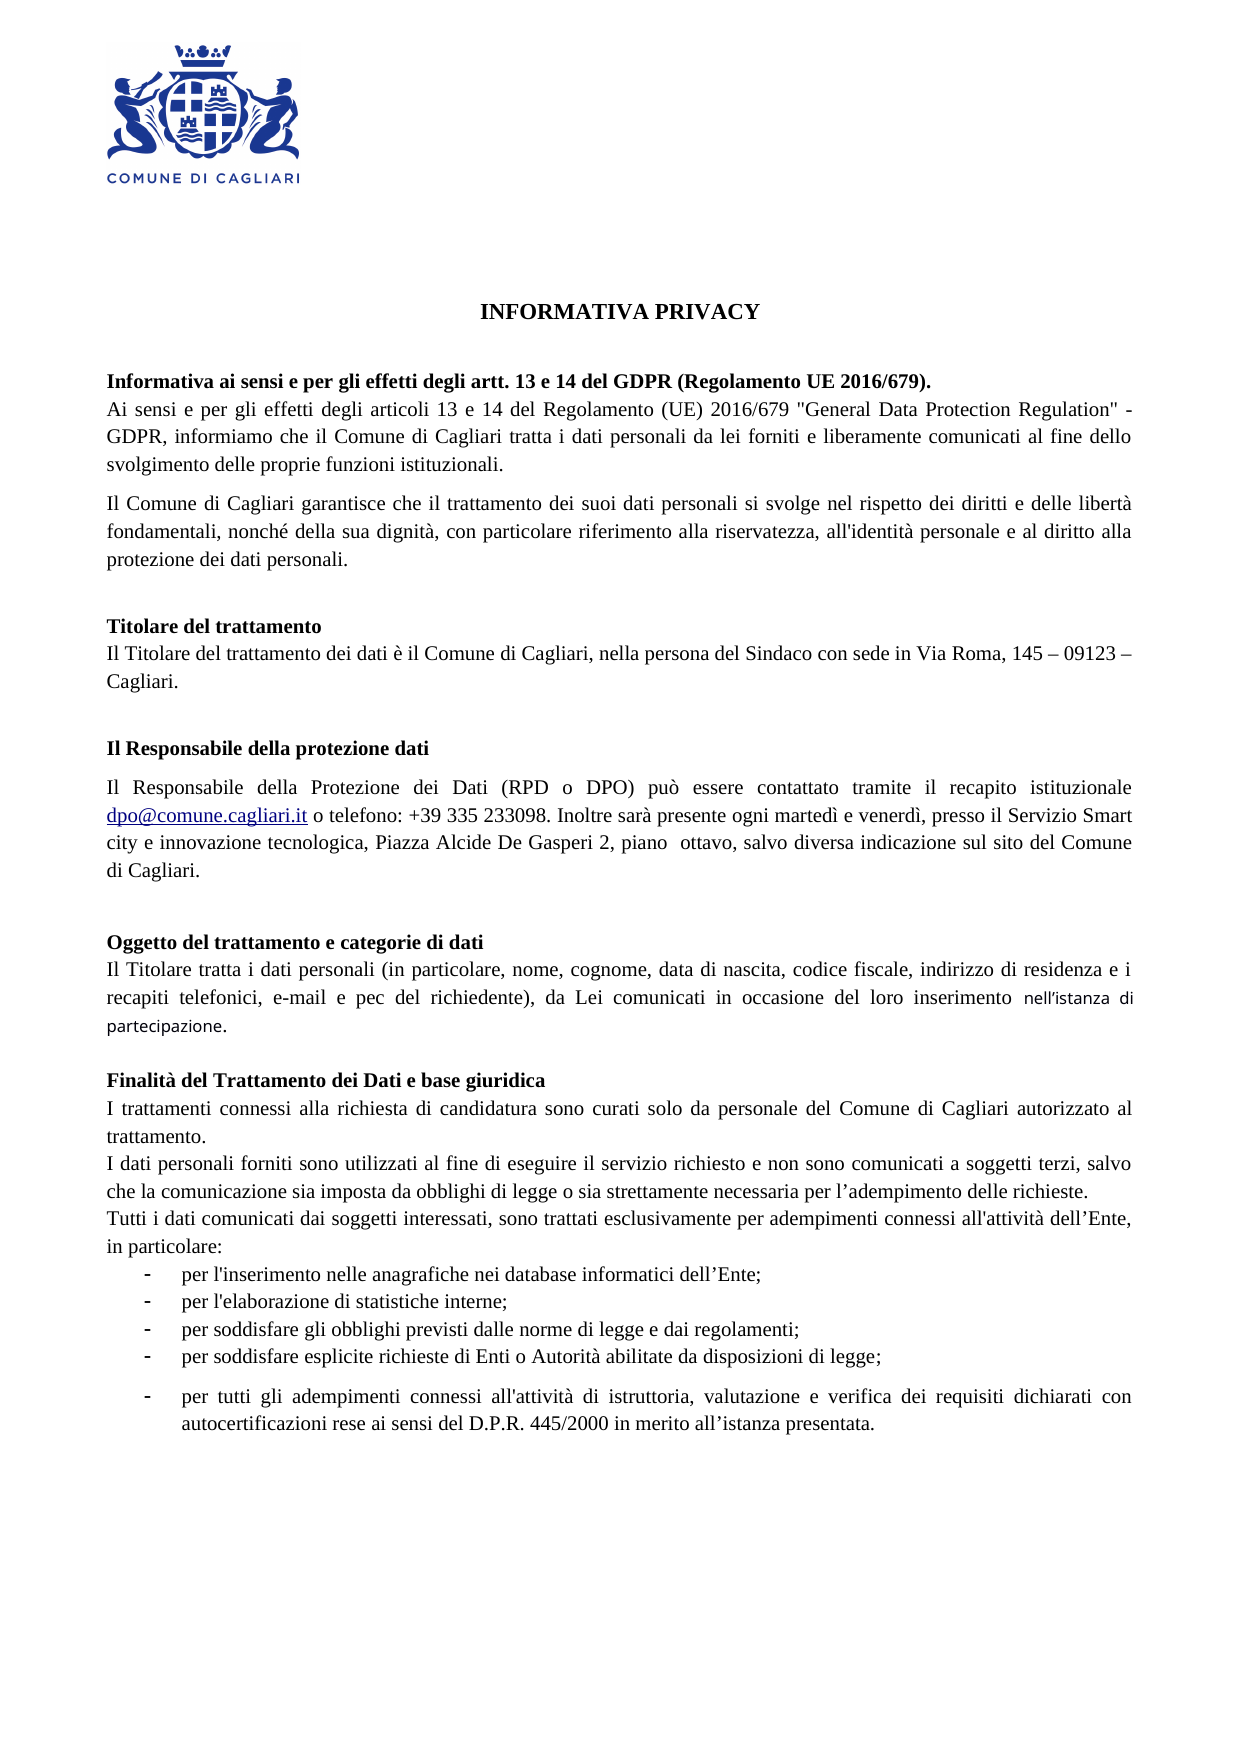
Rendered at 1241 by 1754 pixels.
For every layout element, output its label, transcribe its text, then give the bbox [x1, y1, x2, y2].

text Finalità del Trattamento dei Dati e base giuridica [106, 1041, 1134, 1092]
text Oggetto del trattamento e categorie di dati [106, 897, 1134, 954]
text I dati personali forniti sono utilizzati al fine di eseguire il servizio richiesto e non sono comunicati a soggetti terzi, salvo che la comunicazione sia imposta da obblighi di legge o sia strettamente necessaria per l’adempimento delle richieste. [106, 1151, 1134, 1203]
list per l'inserimento nelle anagrafiche nei database informatici dell’Ente; [144, 1262, 1134, 1286]
text Titolare del trattamento Il Titolare del trattamento dei dati è il Comune di Cagliari, nella persona del Sindaco con sede in Via Roma, 145 – 09123 – Cagliari. [106, 586, 1134, 693]
text INFORMATIVA PRIVACY [106, 298, 1134, 325]
text Il Responsabile della protezione dati [106, 708, 1134, 760]
list per tutti gli adempimenti connessi all'attività di istruttoria, valutazione e verifica dei requisiti dichiarati con autocertificazioni rese ai sensi del D.P.R. 445/2000 in merito all’istanza presentata. [144, 1384, 1134, 1435]
text Il Responsabile della Protezione dei Dati (RPD o DPO) può essere contattato tramite il recapito istituzionale dpo@comune.cagliari.it o telefono: +39 335 233098. Inoltre sarà presente ogni martedì e venerdì, presso il Servizio Smart city e innovazione tecnologica, Piazza Alcide De Gasperi 2, piano ottavo, salvo diversa indicazione sul sito del Comune di Cagliari. [106, 775, 1134, 882]
picture [106, 42, 301, 186]
text Informativa ai sensi e per gli effetti degli artt. 13 e 14 del GDPR (Regolamento UE 2016/679). [106, 369, 1134, 393]
text Il Titolare tratta i dati personali (in particolare, nome, cognome, data di nascita, codice fiscale, indirizzo di residenza e i recapiti telefonici, e-mail e pec del richiedente), da Lei comunicati in occasione del loro inserimento nell’istanza di partecipazione. [106, 957, 1134, 1037]
text Ai sensi e per gli effetti degli articoli 13 e 14 del Regolamento (UE) 2016/679 "General Data Protection Regulation" - GDPR, informiamo che il Comune di Cagliari tratta i dati personali da lei forniti e liberamente comunicati al fine dello svolgimento delle proprie funzioni istituzionali. [106, 397, 1134, 476]
text I trattamenti connessi alla richiesta di candidatura sono curati solo da personale del Comune di Cagliari autorizzato al trattamento. [106, 1096, 1134, 1148]
list per l'elaborazione di statistiche interne; [144, 1289, 1134, 1313]
list per soddisfare esplicite richieste di Enti o Autorità abilitate da disposizioni di legge; [144, 1344, 1134, 1368]
list per soddisfare gli obblighi previsti dalle norme di legge e dai regolamenti; [144, 1317, 1134, 1341]
text Il Comune di Cagliari garantisce che il trattamento dei suoi dati personali si svolge nel rispetto dei diritti e delle libertà fondamentali, nonché della sua dignità, con particolare riferimento alla riservatezza, all'identità personale e al diritto alla protezione dei dati personali. [106, 491, 1134, 571]
text Tutti i dati comunicati dai soggetti interessati, sono trattati esclusivamente per adempimenti connessi all'attività dell’Ente, in particolare: [106, 1206, 1134, 1258]
